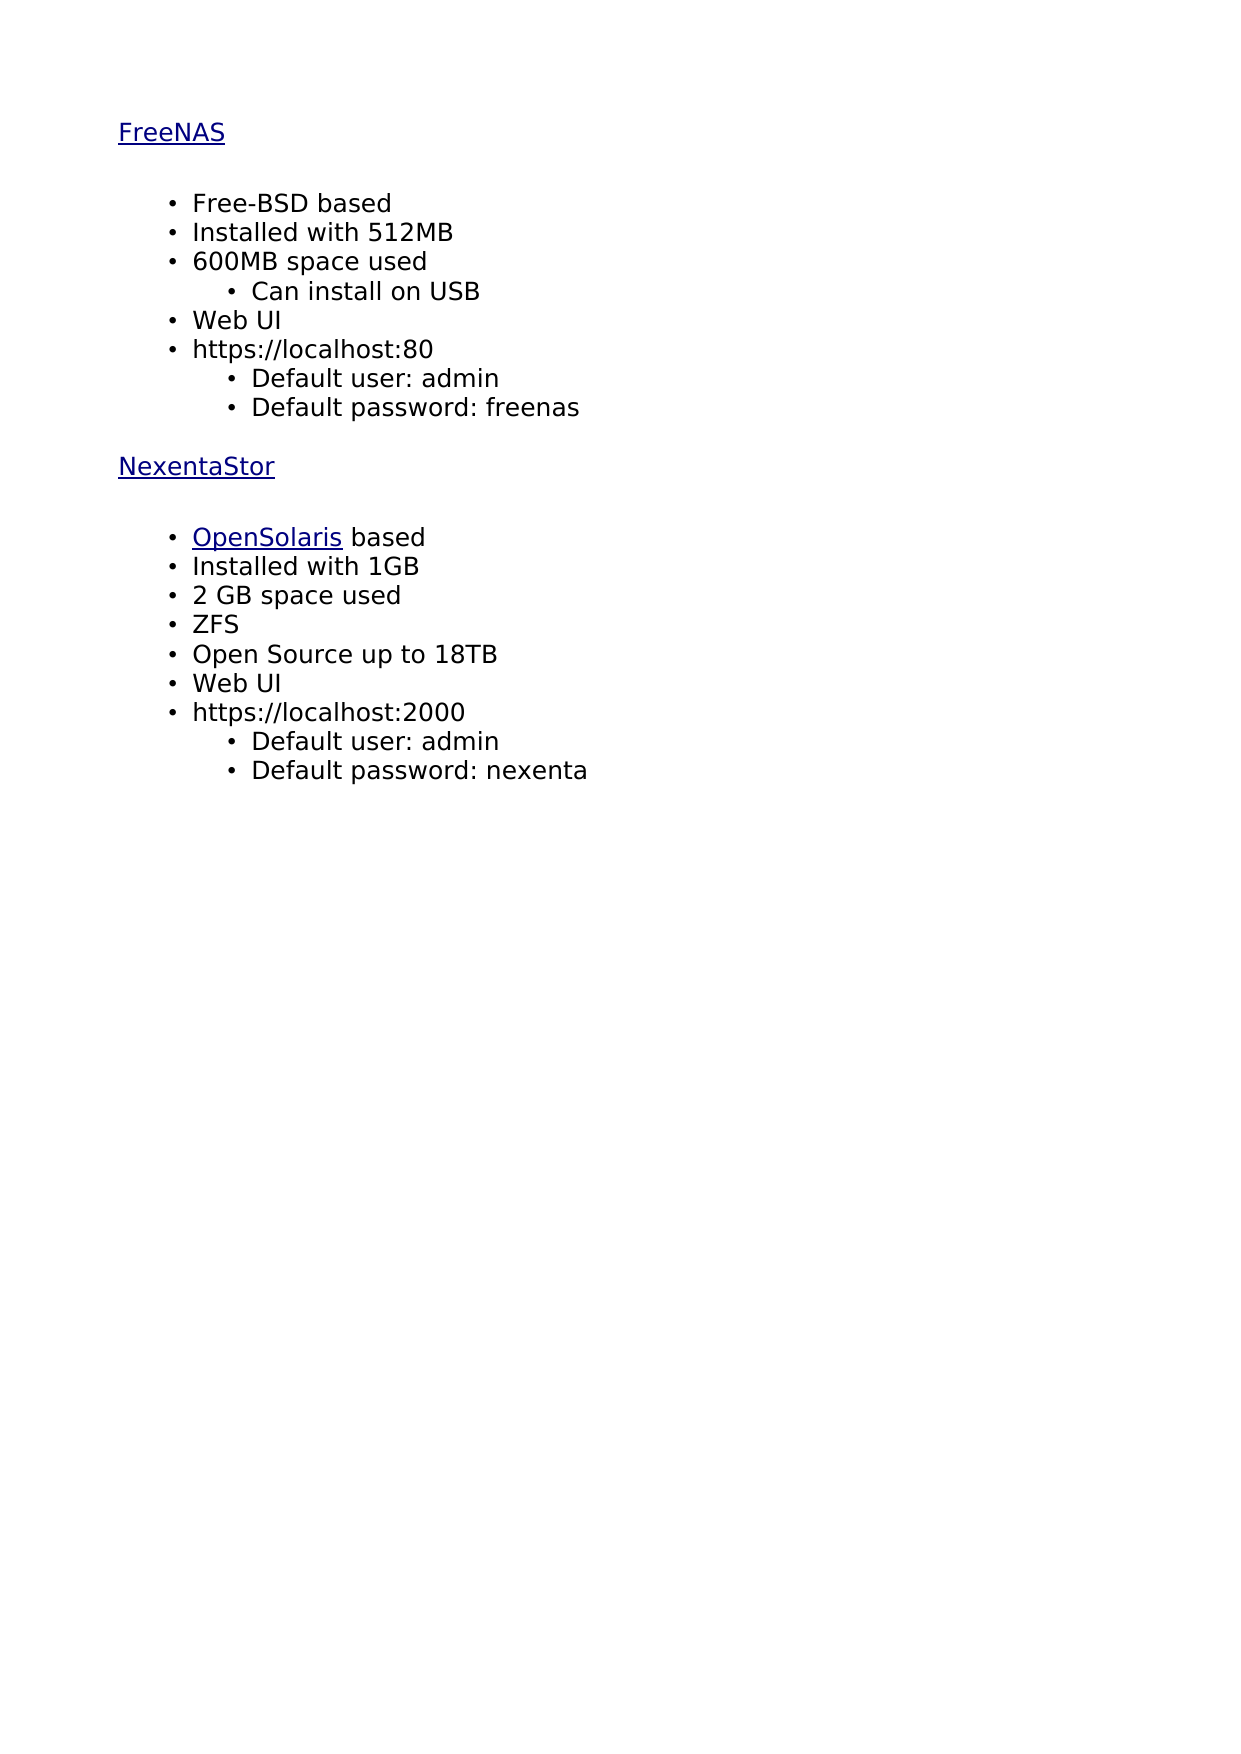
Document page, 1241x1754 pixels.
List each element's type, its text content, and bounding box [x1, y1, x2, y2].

list Free-BSD based [177, 189, 1122, 218]
list Web UI [177, 306, 1122, 335]
list OpenSolaris based [177, 523, 1122, 552]
list 2 GB space used [177, 582, 1122, 611]
text FreeNAS [118, 118, 1122, 147]
list Default user: admin [236, 364, 1122, 393]
list Default password: nexenta [236, 757, 1122, 786]
list Web UI [177, 669, 1122, 698]
list ZFS [177, 611, 1122, 640]
list Default user: admin [236, 727, 1122, 757]
list Can install on USB [236, 277, 1122, 306]
list Installed with 1GB [177, 552, 1122, 582]
list https://localhost:80 [177, 335, 1122, 364]
list https://localhost:2000 [177, 698, 1122, 727]
list Default password: freenas [236, 393, 1122, 423]
list Open Source up to 18TB [177, 640, 1122, 669]
list 600MB space used [177, 248, 1122, 277]
text NexentaStor [118, 452, 1122, 481]
list Installed with 512MB [177, 218, 1122, 248]
